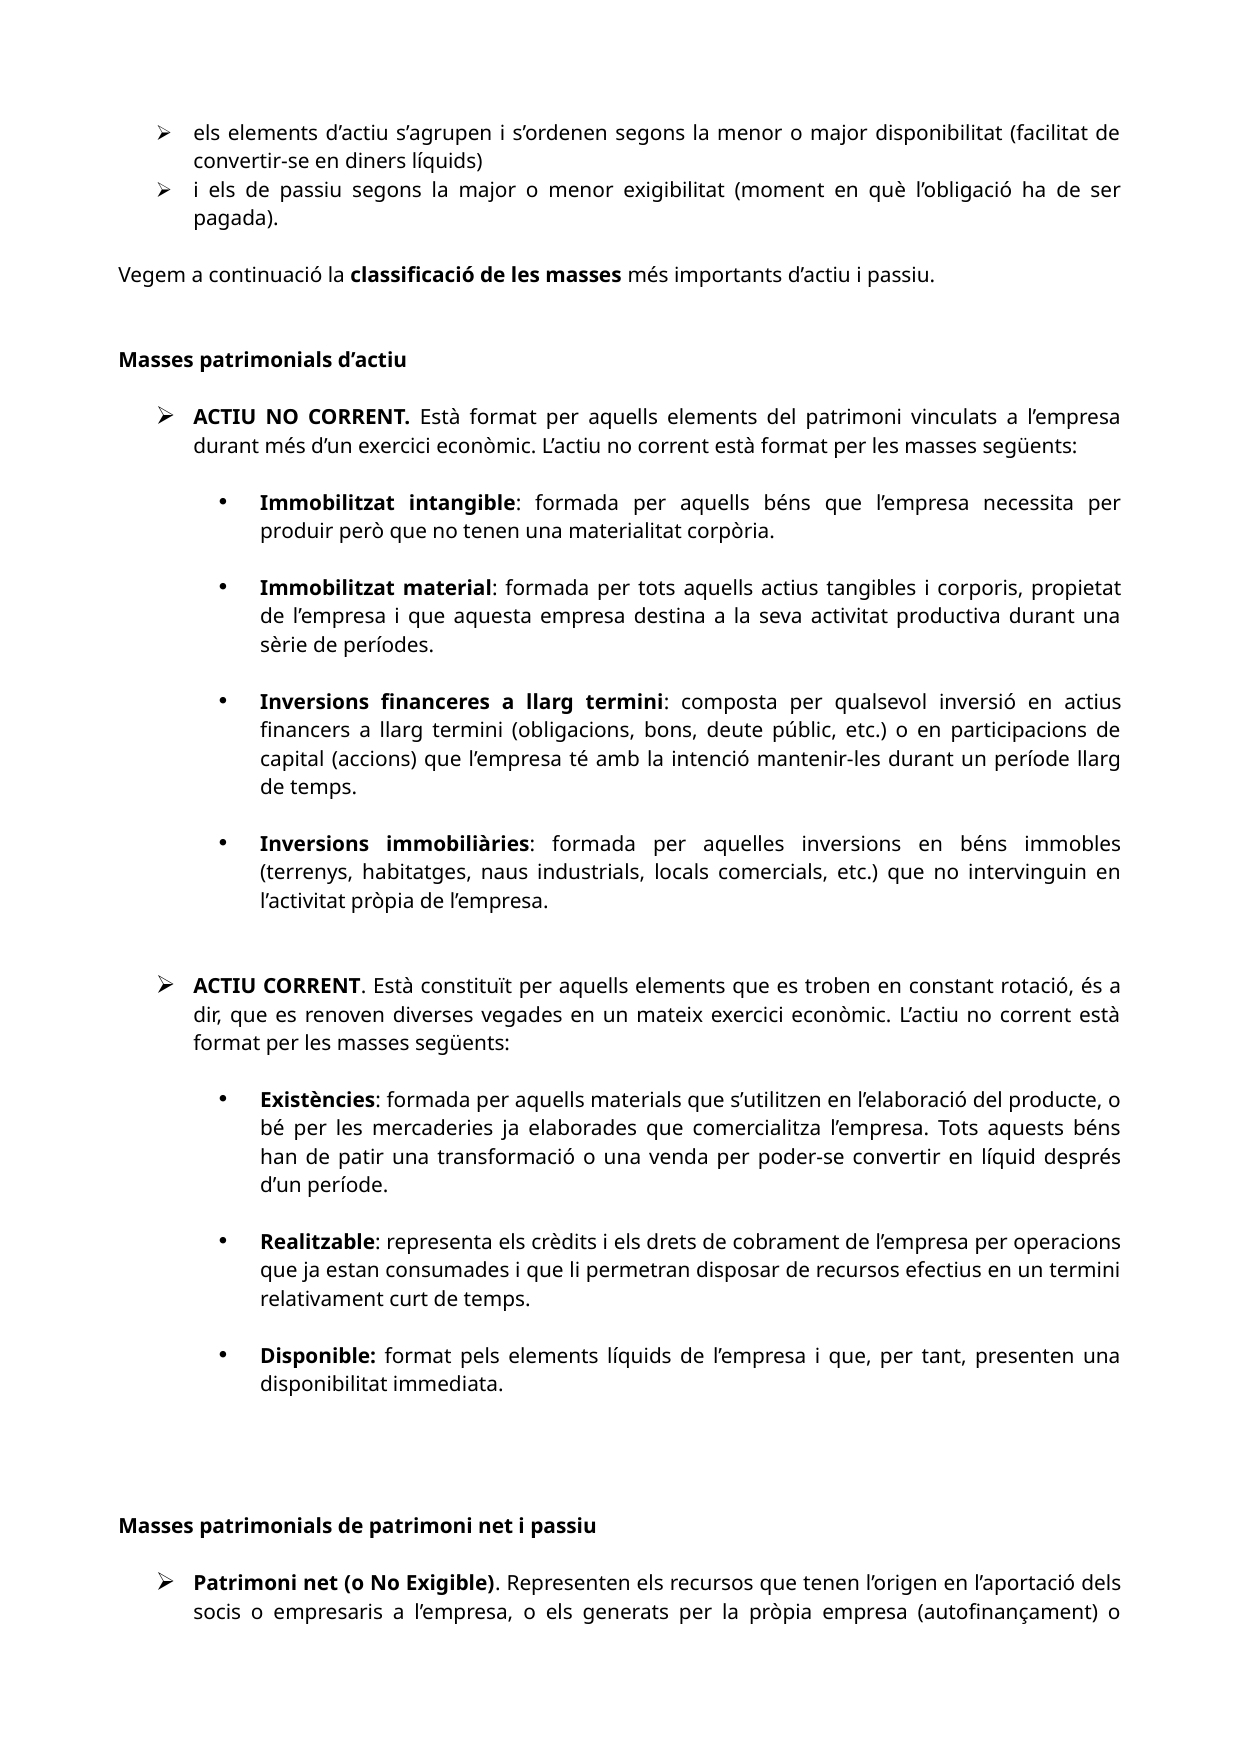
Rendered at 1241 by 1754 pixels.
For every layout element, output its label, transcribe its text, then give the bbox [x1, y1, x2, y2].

list Inversions financeres a llarg termini: composta per qualsevol inversió en actius financers a llarg termini (obligacions, bons, deute públic, etc.) o en participacions de capital (accions) que l’empresa té amb la intenció mantenir-les durant un període llarg de temps. [218, 687, 1122, 801]
list els elements d’actiu s’agrupen i s’ordenen segons la menor o major disponibilitat (facilitat de convertir-se en diners líquids) [156, 118, 1122, 175]
list Immobilitzat material: formada per tots aquells actius tangibles i corporis, propietat de l’empresa i que aquesta empresa destina a la seva activitat productiva durant una sèrie de períodes. [218, 573, 1122, 658]
text Masses patrimonials d’actiu [118, 346, 1122, 374]
list ACTIU NO CORRENT. Està format per aquells elements del patrimoni vinculats a l’empresa durant més d’un exercici econòmic. L’actiu no corrent està format per les masses següents: [156, 402, 1122, 459]
list Immobilitzat intangible: formada per aquells béns que l’empresa necessita per produir però que no tenen una materialitat corpòria. [218, 488, 1122, 545]
list ACTIU CORRENT. Està constituït per aquells elements que es troben en constant rotació, és a dir, que es renoven diverses vegades en un mateix exercici econòmic. L’actiu no corrent està format per les masses següents: [156, 971, 1122, 1057]
list Disponible: format pels elements líquids de l’empresa i que, per tant, presenten una disponibilitat immediata. [218, 1341, 1122, 1398]
text Masses patrimonials de patrimoni net i passiu [118, 1512, 1122, 1540]
text Vegem a continuació la classificació de les masses més importants d’actiu i passiu. [118, 260, 1122, 289]
list i els de passiu segons la major o menor exigibilitat (moment en què l’obligació ha de ser pagada). [156, 175, 1122, 232]
list Realitzable: representa els crèdits i els drets de cobrament de l’empresa per operacions que ja estan consumades i que li permetran disposar de recursos efectius en un termini relativament curt de temps. [218, 1227, 1122, 1312]
list Patrimoni net (o No Exigible). Representen els recursos que tenen l’origen en l’aportació dels socis o empresaris a l’empresa, o els generats per la pròpia empresa (autofinançament) o [156, 1568, 1122, 1625]
list Existències: formada per aquells materials que s’utilitzen en l’elaboració del producte, o bé per les mercaderies ja elaborades que comercialitza l’empresa. Tots aquests béns han de patir una transformació o una venda per poder-se convertir en líquid després d’un període. [218, 1085, 1122, 1199]
list Inversions immobiliàries: formada per aquelles inversions en béns immobles (terrenys, habitatges, naus industrials, locals comercials, etc.) que no intervinguin en l’activitat pròpia de l’empresa. [218, 829, 1122, 914]
